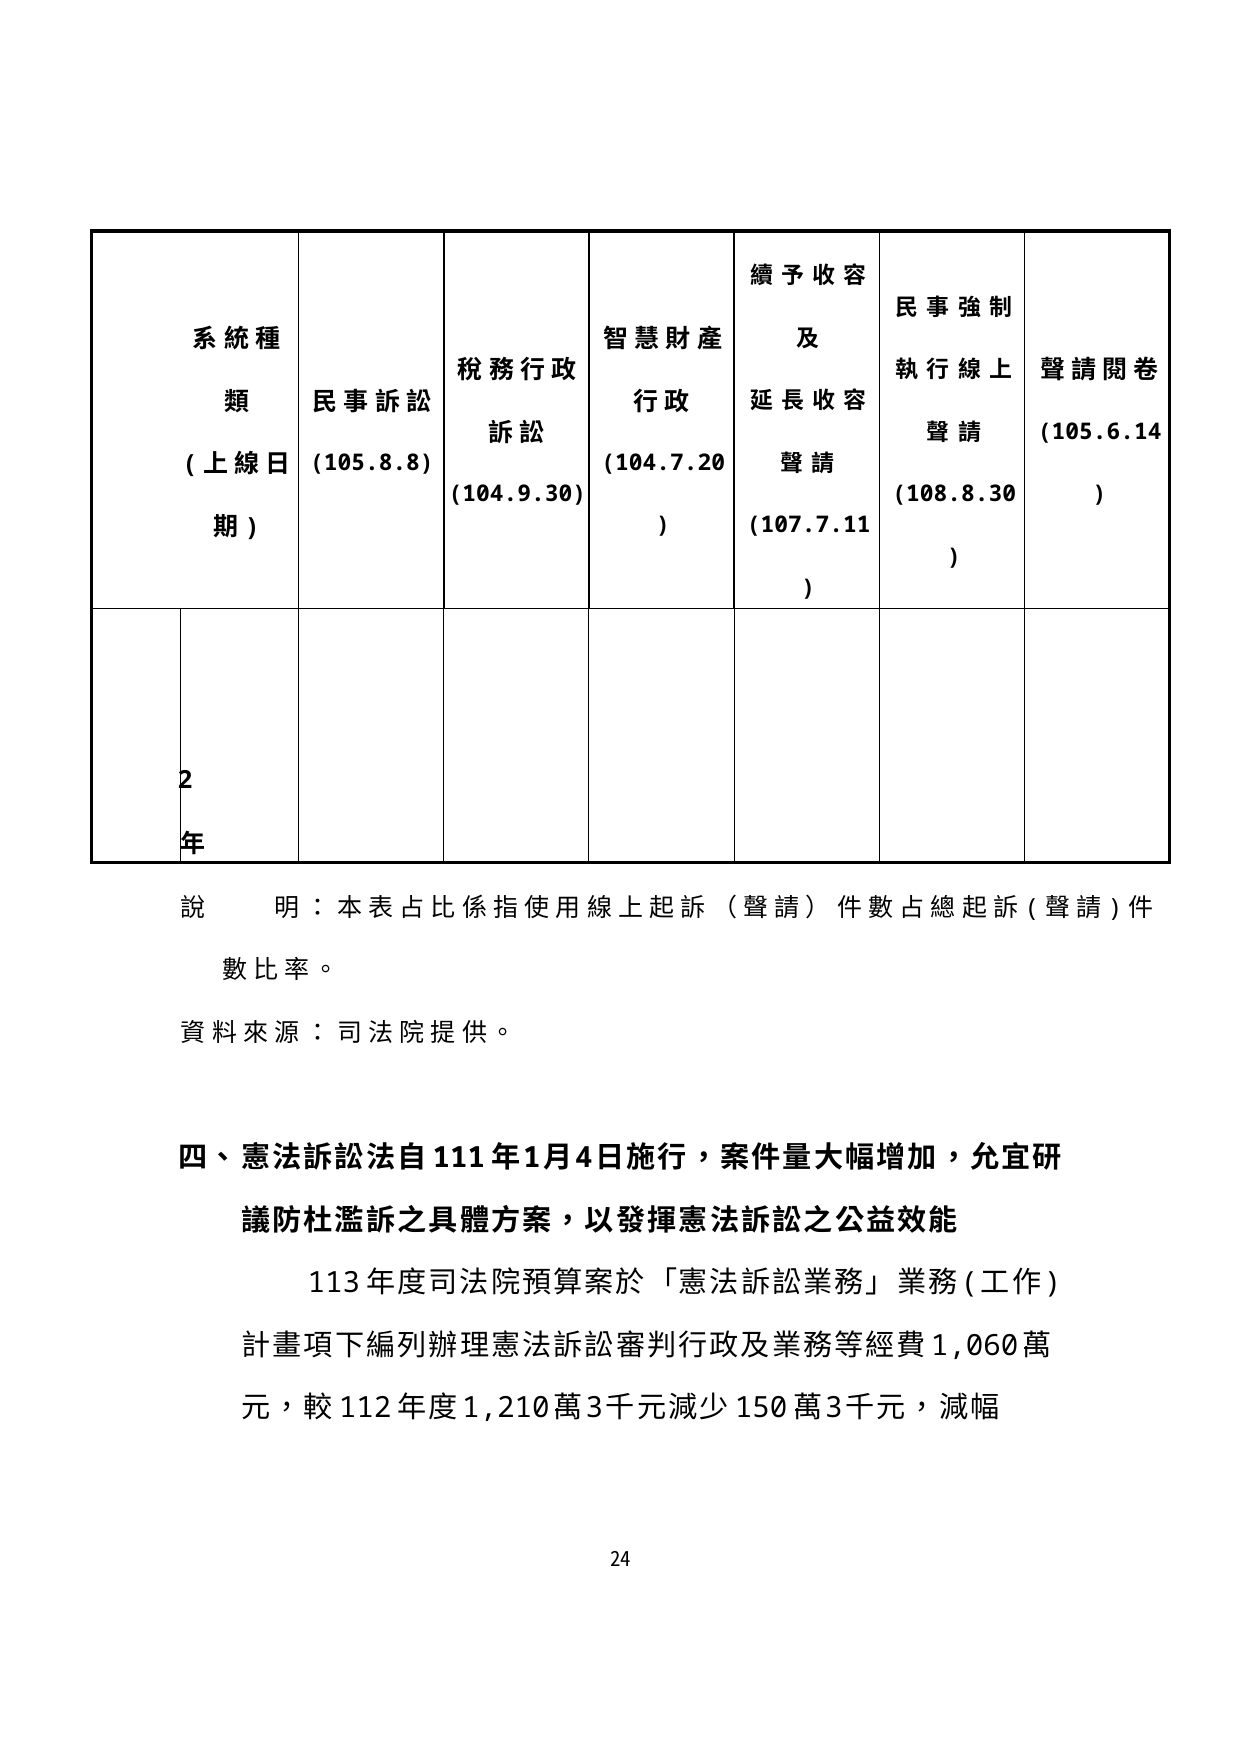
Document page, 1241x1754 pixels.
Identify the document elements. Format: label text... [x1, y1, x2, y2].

table_cell [880, 609, 1024, 861]
table_cell [589, 609, 734, 861]
text 四、憲法訴訟法自111年1月4日施行，案件量大幅增加，允宜研議防杜濫訴之具體方案，以發揮憲法訴訟之公益效能 [177, 1114, 1063, 1239]
table_cell 占比(%) [181, 609, 298, 861]
table_cell [299, 609, 443, 861]
text 113年度司法院預算案於「憲法訴訟業務」業務(工作)計畫項下編列辦理憲法訴訟審判行政及業務等經費1,060萬元，較112年度1,210萬3千元減少150萬3千元，減幅 [236, 1239, 1063, 1426]
table_header 系統種類 (上線日期) [93, 233, 298, 607]
table_header 民事訴訟 (105.8.8) [299, 233, 443, 607]
table_cell [444, 609, 588, 861]
table_header 民事強制執行線上聲請 (108.8.30) [880, 233, 1024, 607]
text 說 明：本表占比係指使用線上起訴（聲請）件數占總起訴(聲請)件數比率。 [89, 864, 1166, 989]
table_header 智慧財產行政 (104.7.20) [590, 233, 733, 607]
table_cell 112年 6月 [93, 609, 180, 861]
table_header 續予收容及 延長收容聲請 (107.7.11) [735, 233, 879, 607]
table_header 稅務行政訴訟 (104.9.30) [445, 233, 588, 607]
table_cell [1025, 609, 1168, 861]
table_header 聲請閱卷 (105.6.14) [1025, 233, 1168, 607]
text 資料來源：司法院提供。 [89, 989, 1166, 1051]
table_cell [735, 609, 879, 861]
